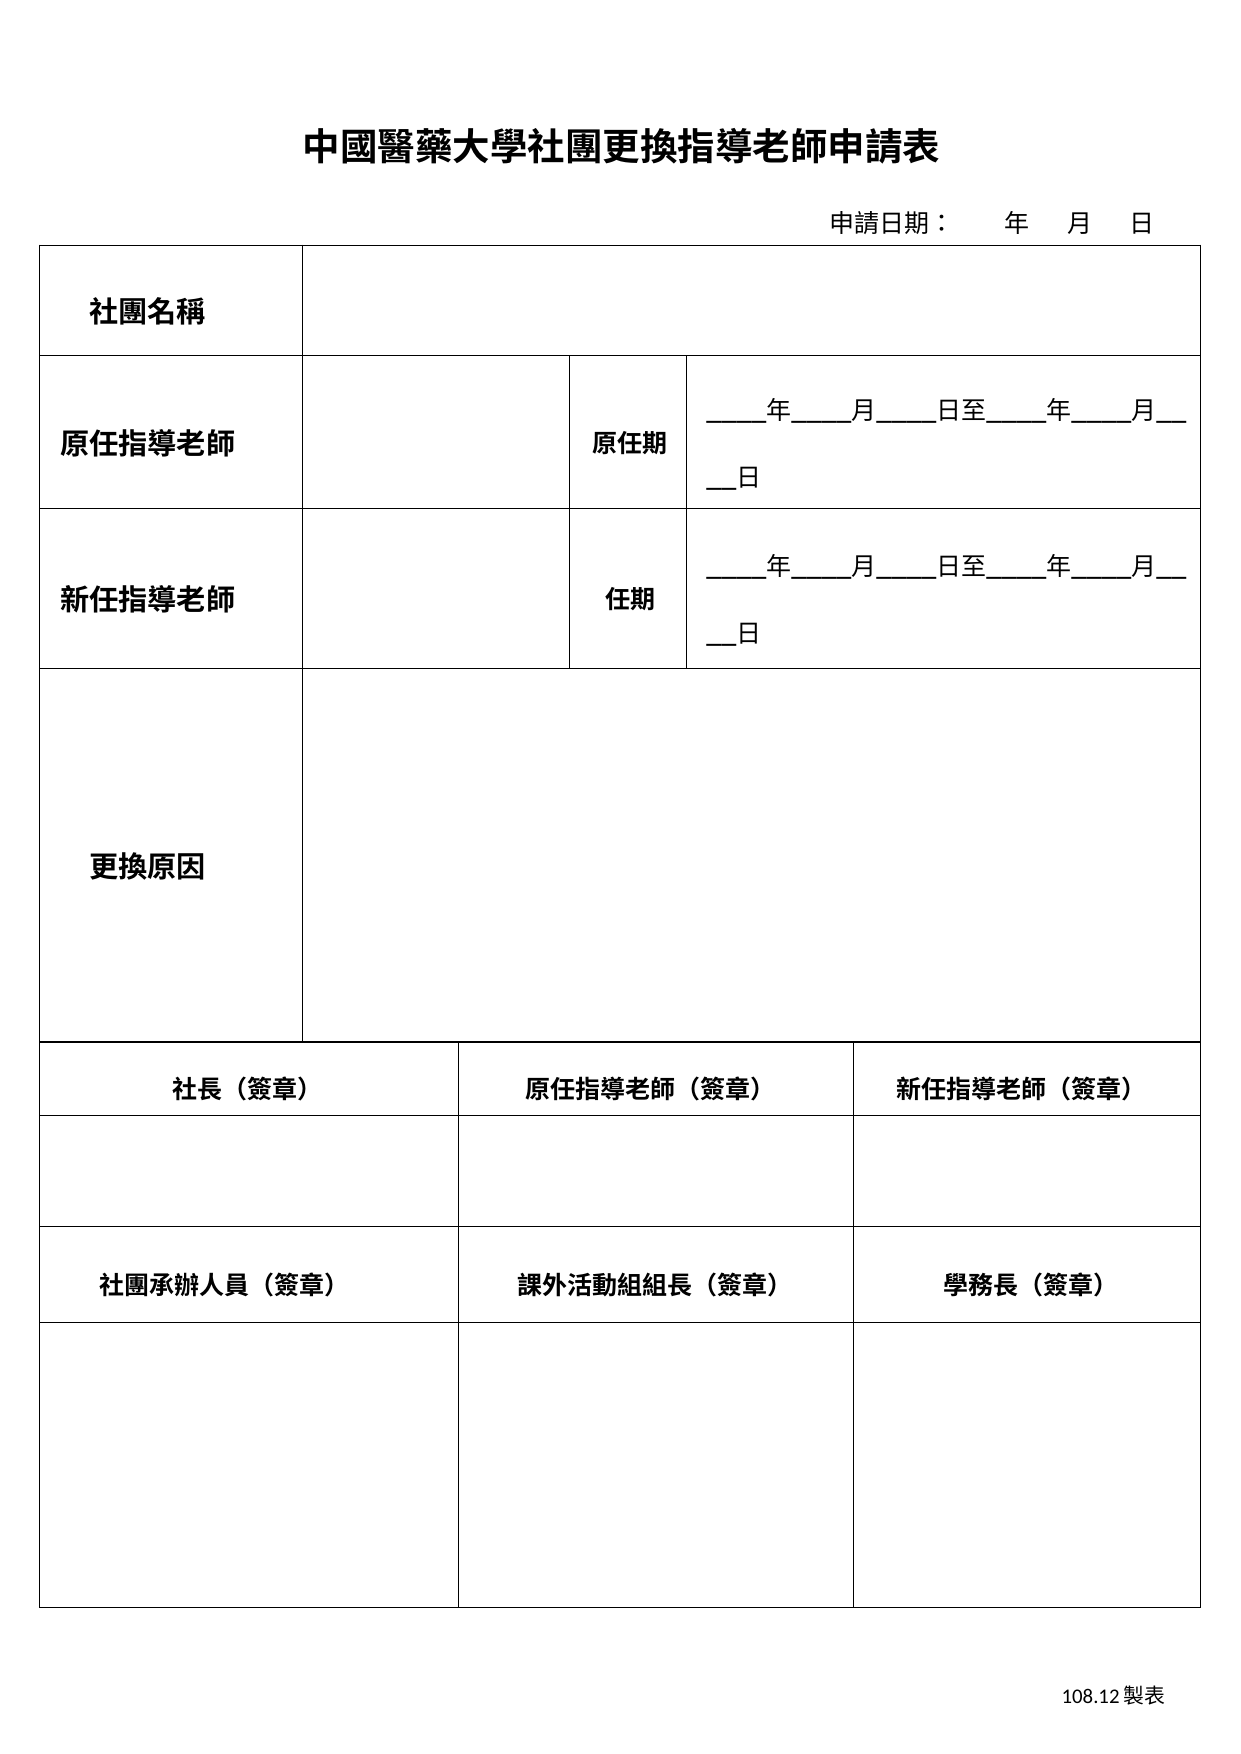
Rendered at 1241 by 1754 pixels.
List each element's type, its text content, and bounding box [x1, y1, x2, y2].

table_cell 社團承辦人員（簽章） [40, 1227, 458, 1322]
table_cell 課外活動組組長（簽章） [459, 1227, 853, 1322]
table_header 社團名稱 [40, 246, 302, 355]
table_cell [303, 356, 569, 508]
table_cell 新任指導老師 [40, 509, 302, 668]
table_cell [459, 1323, 853, 1607]
table_cell 原任指導老師（簽章） [459, 1043, 853, 1114]
table_cell [40, 1323, 458, 1607]
text 中國醫藥大學社團更換指導老師申請表 [75, 102, 1167, 165]
table_cell [459, 1116, 853, 1226]
table_cell ____年____月____日至____年____月____日 [687, 509, 1200, 668]
table_cell 學務長（簽章） [854, 1227, 1200, 1322]
table_cell [303, 509, 569, 668]
text 申請日期： 年 月 日 [75, 179, 1167, 242]
table_cell [854, 1323, 1200, 1607]
table_cell [303, 669, 1200, 1041]
table_cell 原任期 [570, 356, 686, 508]
table_cell [854, 1116, 1200, 1226]
table_cell 社長（簽章） [40, 1043, 458, 1114]
table_cell ____年____月____日至____年____月____日 [687, 356, 1200, 508]
table_cell 更換原因 [40, 669, 302, 1041]
table_cell 任期 [570, 509, 686, 668]
table_cell [40, 1116, 458, 1226]
table_header [303, 246, 1200, 355]
table_cell 原任指導老師 [40, 356, 302, 508]
table_cell 新任指導老師（簽章） [854, 1043, 1200, 1114]
